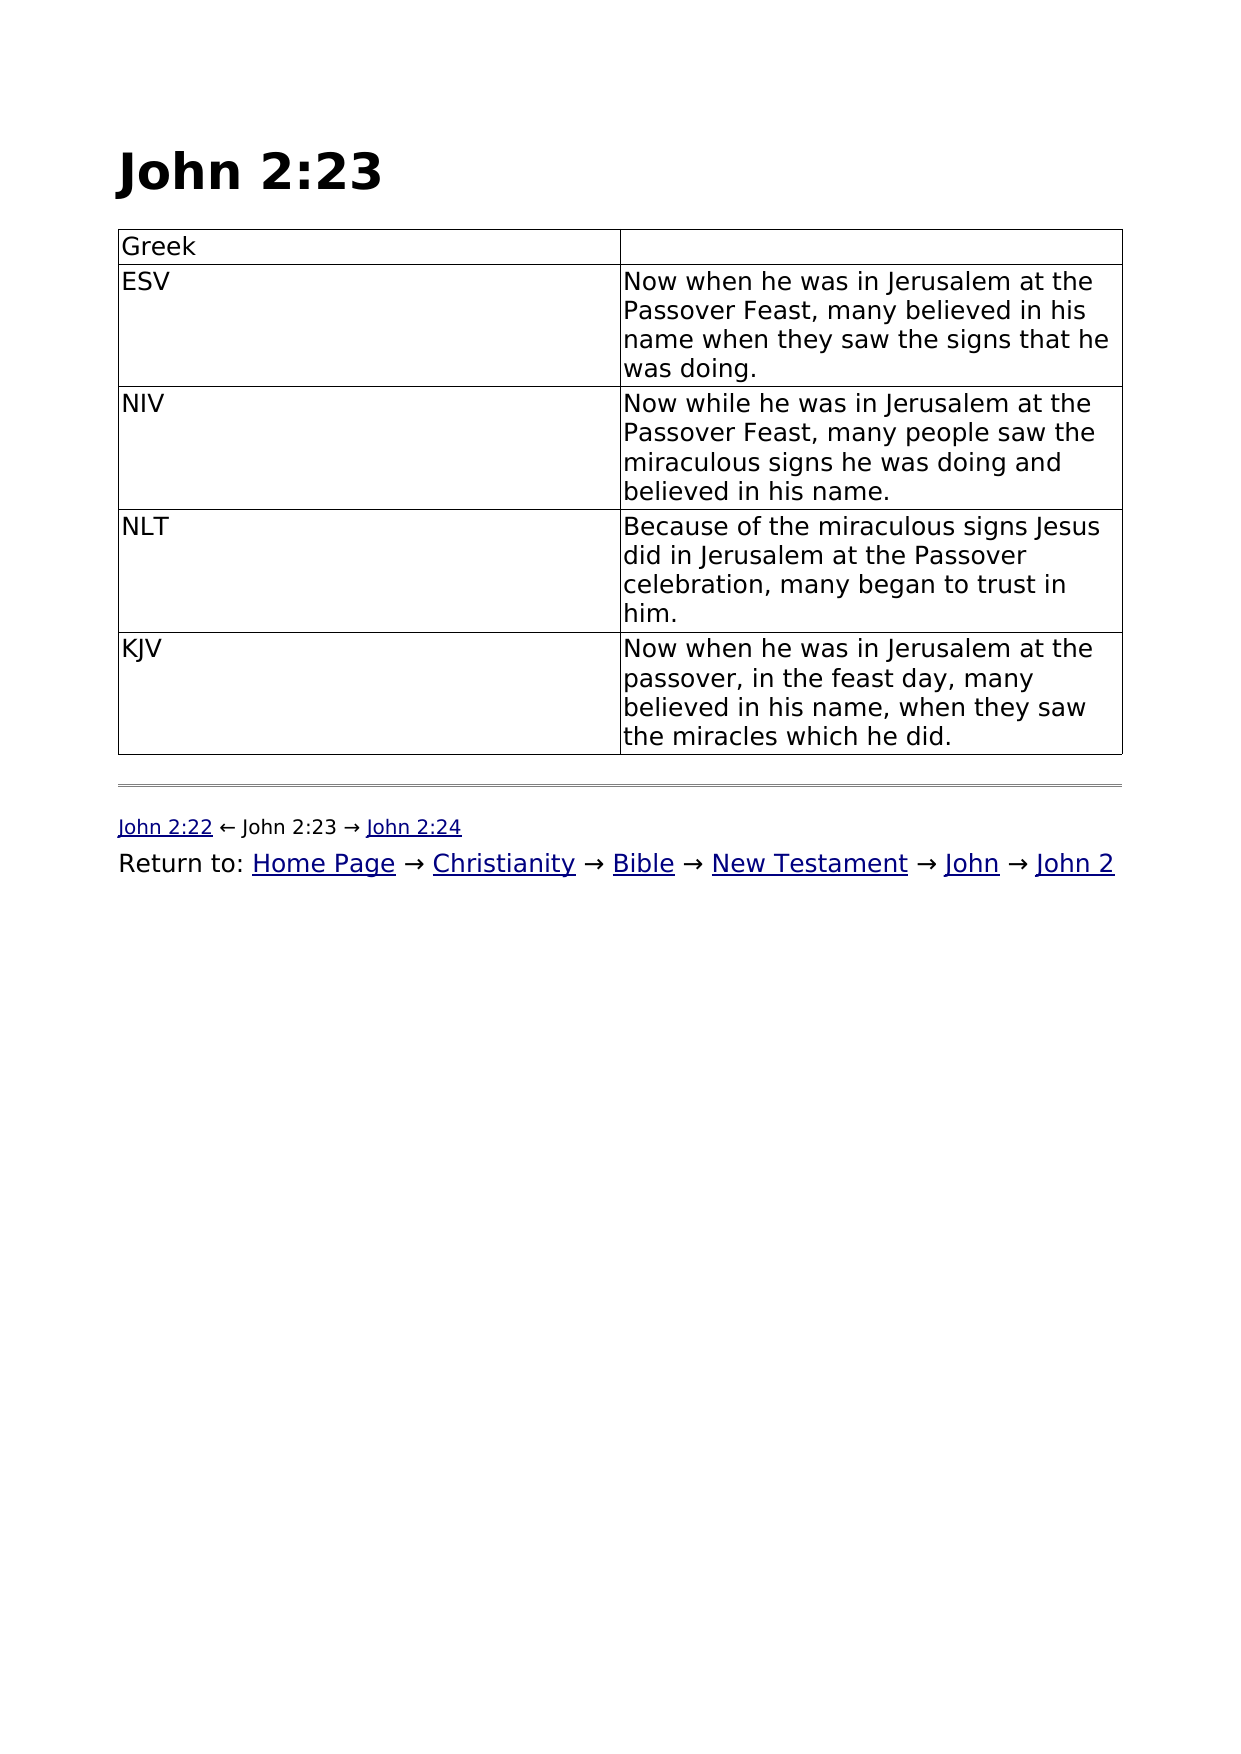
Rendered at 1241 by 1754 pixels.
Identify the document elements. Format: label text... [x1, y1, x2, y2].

table_cell ESV [119, 265, 620, 386]
text John 2:22 ← John 2:23 → John 2:24 [118, 815, 1122, 849]
table_cell Now when he was in Jerusalem at the passover, in the feast day, many believed in his name, when they saw the miracles which he did. [621, 633, 1122, 754]
table_cell NIV [119, 387, 620, 509]
table_cell KJV [119, 633, 620, 754]
table_cell Now while he was in Jerusalem at the Passover Feast, many people saw the miraculous signs he was doing and believed in his name. [621, 387, 1122, 509]
table_cell NLT [119, 510, 620, 632]
table_cell Now when he was in Jerusalem at the Passover Feast, many believed in his name when they saw the signs that he was doing. [621, 265, 1122, 386]
table_header Greek [119, 230, 620, 264]
table_header [621, 230, 1122, 264]
subtitle John 2:23 [118, 143, 1122, 201]
text Return to: Home Page → Christianity → Bible → New Testament → John → John 2 [118, 849, 1122, 879]
table_cell Because of the miraculous signs Jesus did in Jerusalem at the Passover celebration, many began to trust in him. [621, 510, 1122, 632]
